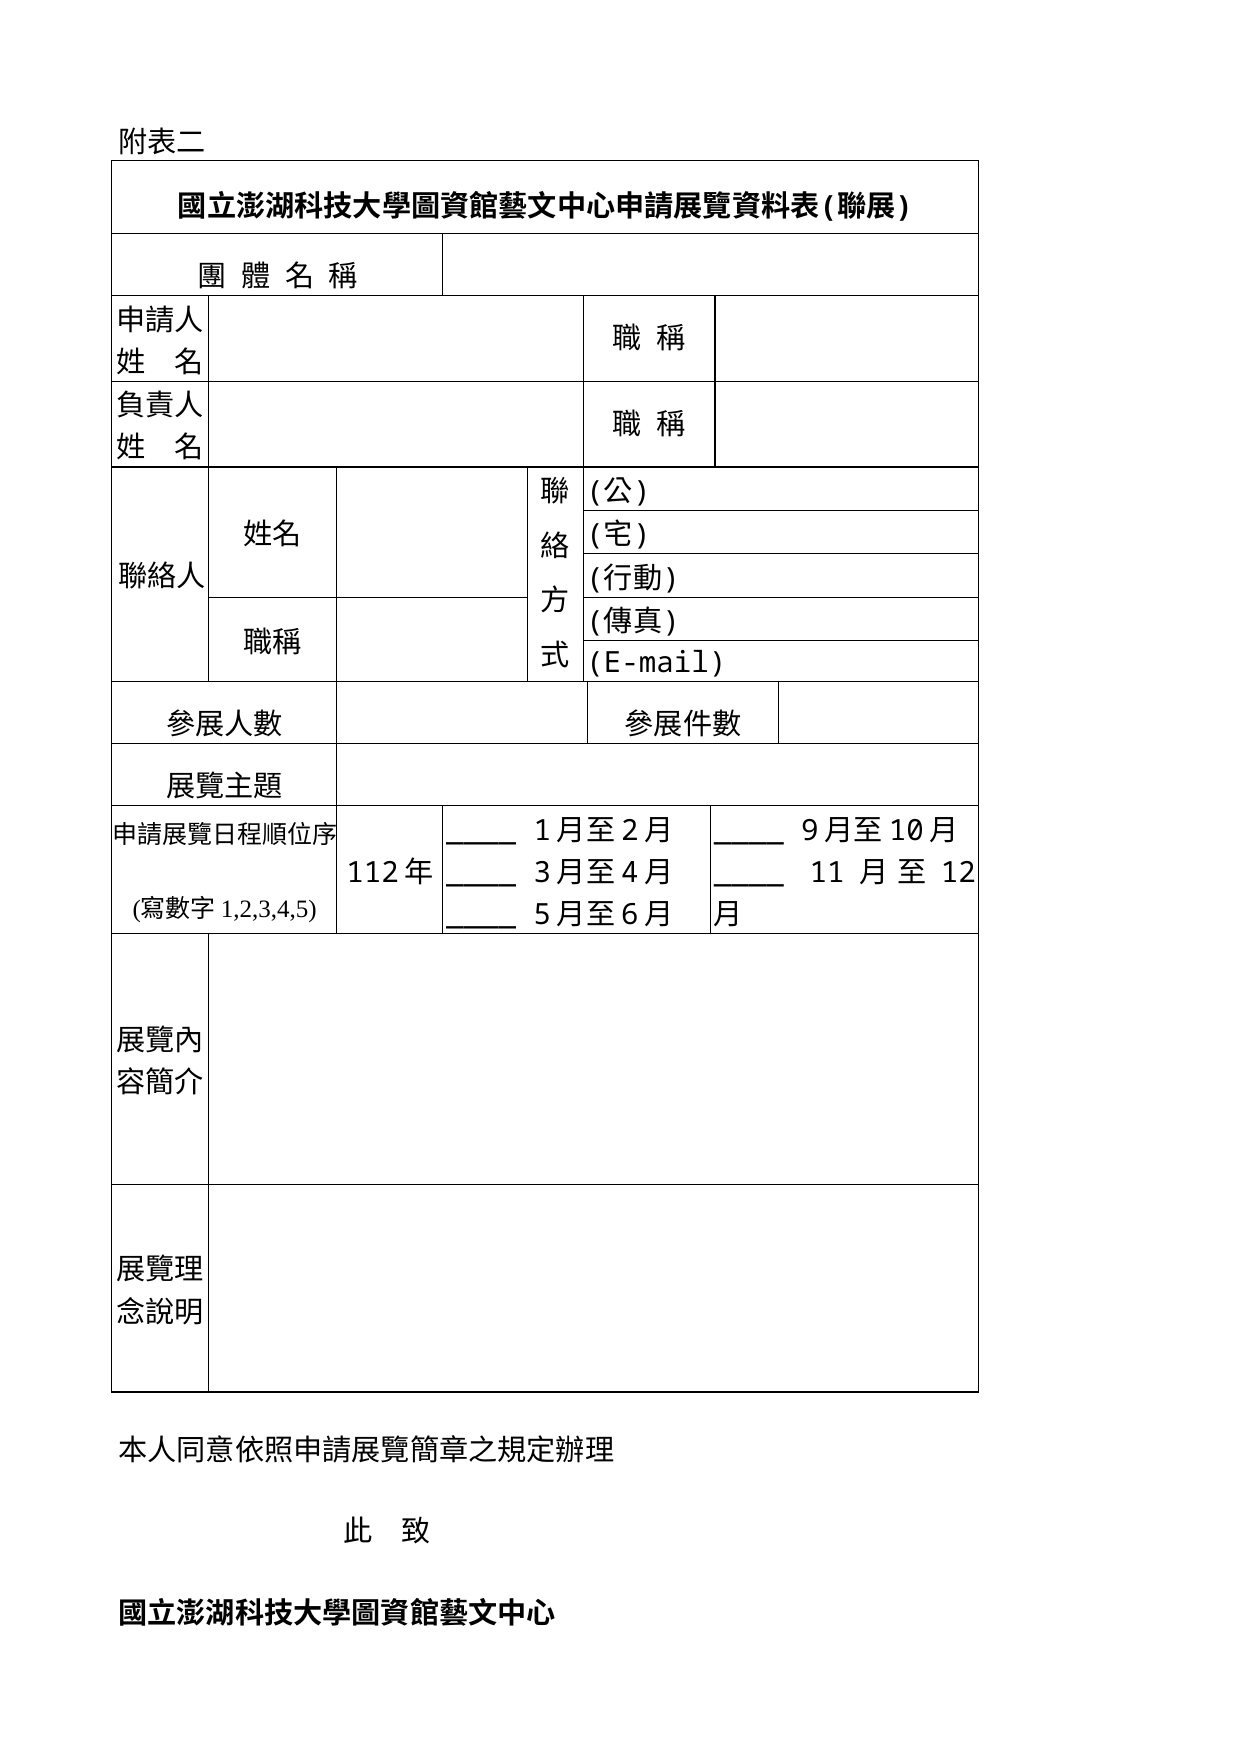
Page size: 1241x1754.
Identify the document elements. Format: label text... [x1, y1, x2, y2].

table_cell 職 稱 [584, 382, 714, 466]
table_cell [443, 234, 978, 295]
table_cell 參展人數 [112, 682, 336, 743]
table_cell 112年 [337, 806, 442, 933]
table_cell 聯絡人 [112, 468, 208, 681]
table_cell [209, 1185, 978, 1391]
table_cell 展覽理念說明 [112, 1185, 208, 1391]
table_cell 申請人 姓 名 [112, 296, 208, 381]
text 國立澎湖科技大學圖資館藝文中心 [118, 1590, 1122, 1632]
table_cell 姓名 [209, 468, 336, 597]
table_cell [209, 296, 583, 381]
table_cell [209, 934, 978, 1184]
table_cell 展覽內容簡介 [112, 934, 208, 1184]
table_cell 負責人 姓 名 [112, 382, 208, 466]
table_cell (傳真) [584, 598, 978, 640]
table_cell [337, 682, 587, 743]
table_cell 職 稱 [584, 296, 714, 381]
table_cell ____ 1月至2月 ____ 3月至4月 ____ 5月至6月 [443, 806, 710, 933]
text 附表二 [118, 118, 1122, 160]
table_cell [337, 744, 978, 805]
table_cell 參展件數 [588, 682, 778, 743]
table_cell [716, 382, 978, 466]
table_cell 展覽主題 [112, 744, 336, 805]
table_cell (宅) [584, 511, 978, 553]
table_cell (公) [584, 468, 978, 510]
table_cell [779, 682, 978, 743]
table_cell ____ 9月至10月 ____ 11月至12月 [711, 806, 978, 933]
table_cell (E-mail) [584, 641, 978, 681]
text 本人同意依照申請展覽簡章之規定辦理 [118, 1426, 1122, 1468]
table_cell 職稱 [209, 598, 336, 681]
table_cell 申請展覽日程順位序 (寫數字1,2,3,4,5) [112, 806, 336, 933]
table_header 國立澎湖科技大學圖資館藝文中心申請展覽資料表(聯展) [112, 161, 978, 233]
table_cell 團 體 名 稱 [112, 234, 442, 295]
table_cell [337, 598, 527, 681]
table_cell (行動) [584, 554, 978, 597]
text 此 致 [118, 1508, 1122, 1550]
table_cell [337, 468, 527, 597]
table_cell 聯 絡 方 式 [528, 468, 583, 681]
table_cell [209, 382, 583, 466]
table_cell [716, 296, 978, 381]
